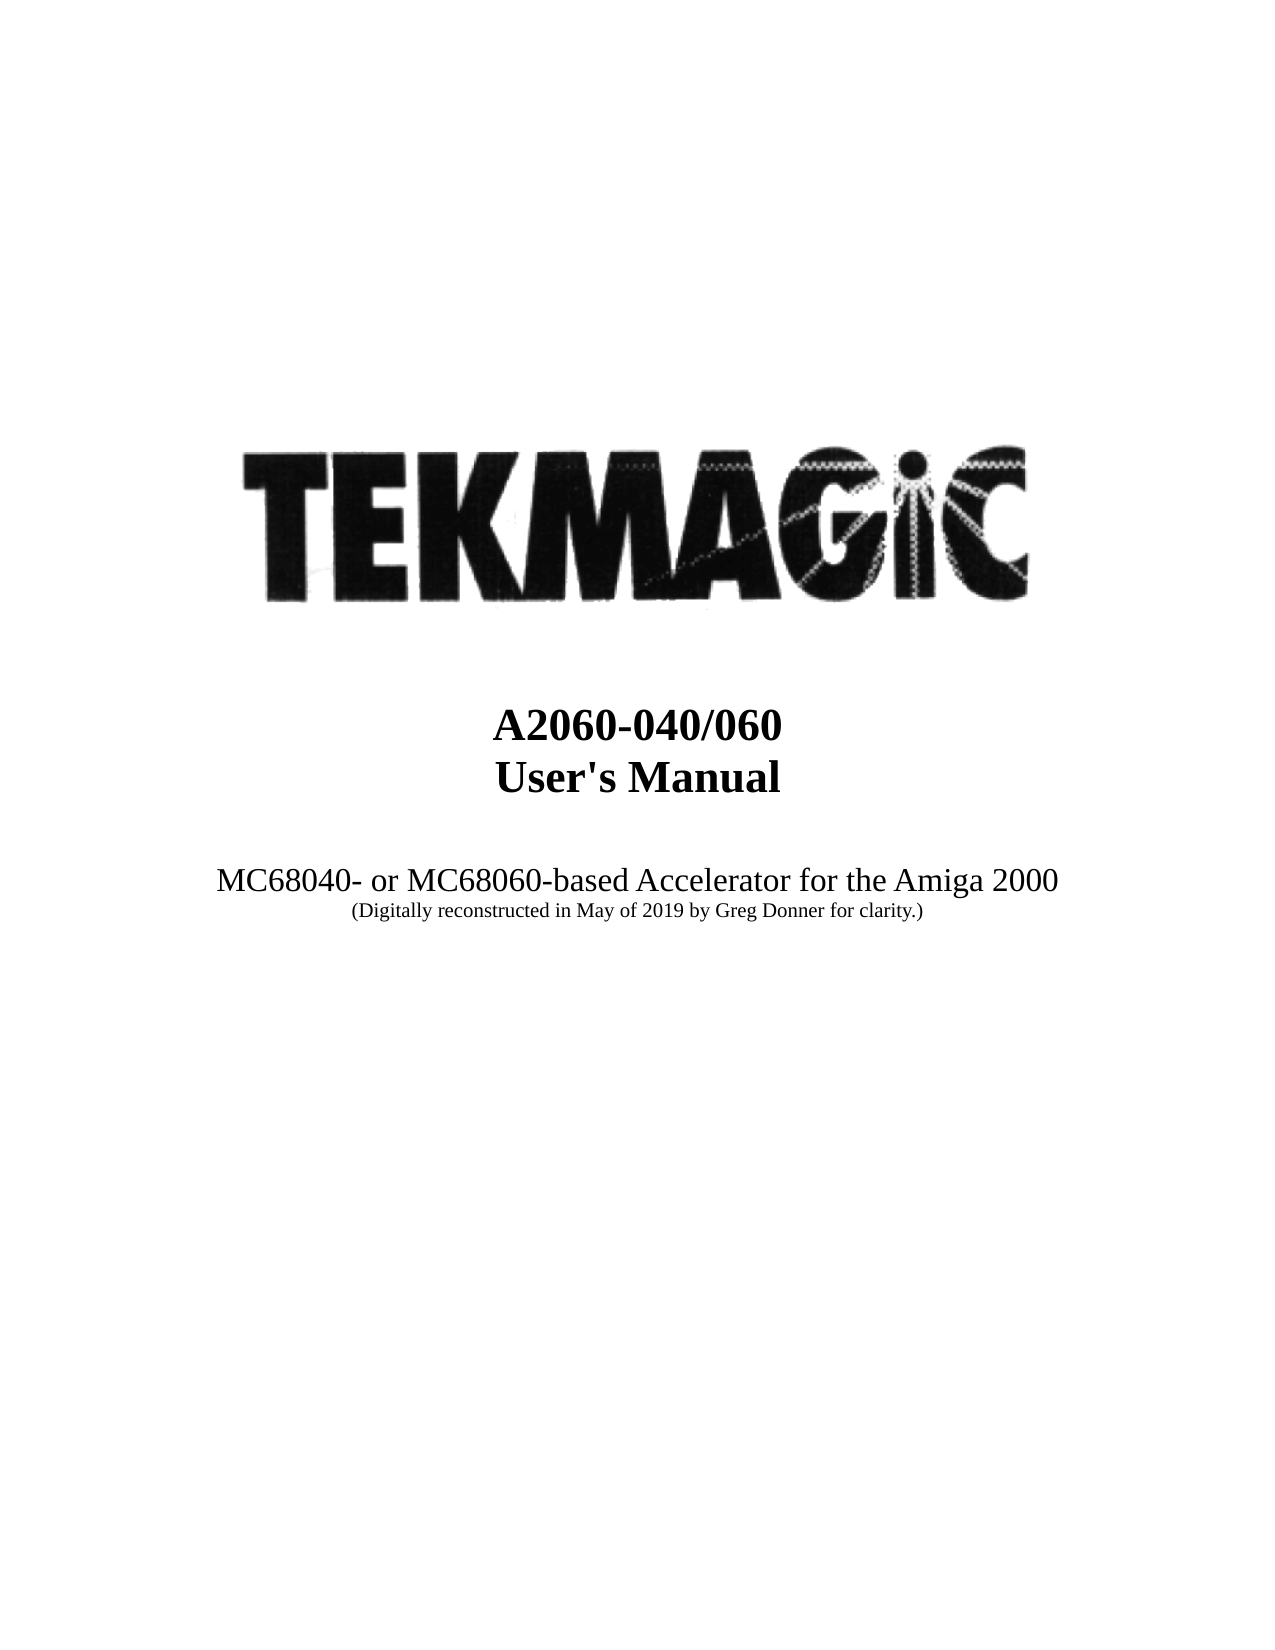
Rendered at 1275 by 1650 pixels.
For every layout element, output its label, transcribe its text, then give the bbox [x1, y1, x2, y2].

text User's Manual [118, 750, 1157, 803]
text (Digitally reconstructed in May of 2019 by Greg Donner for clarity.) [118, 898, 1157, 922]
text MC68040- or MC68060-based Accelerator for the Amiga 2000 [118, 860, 1157, 898]
text A2060-040/060 [118, 697, 1157, 750]
picture [237, 438, 1038, 610]
